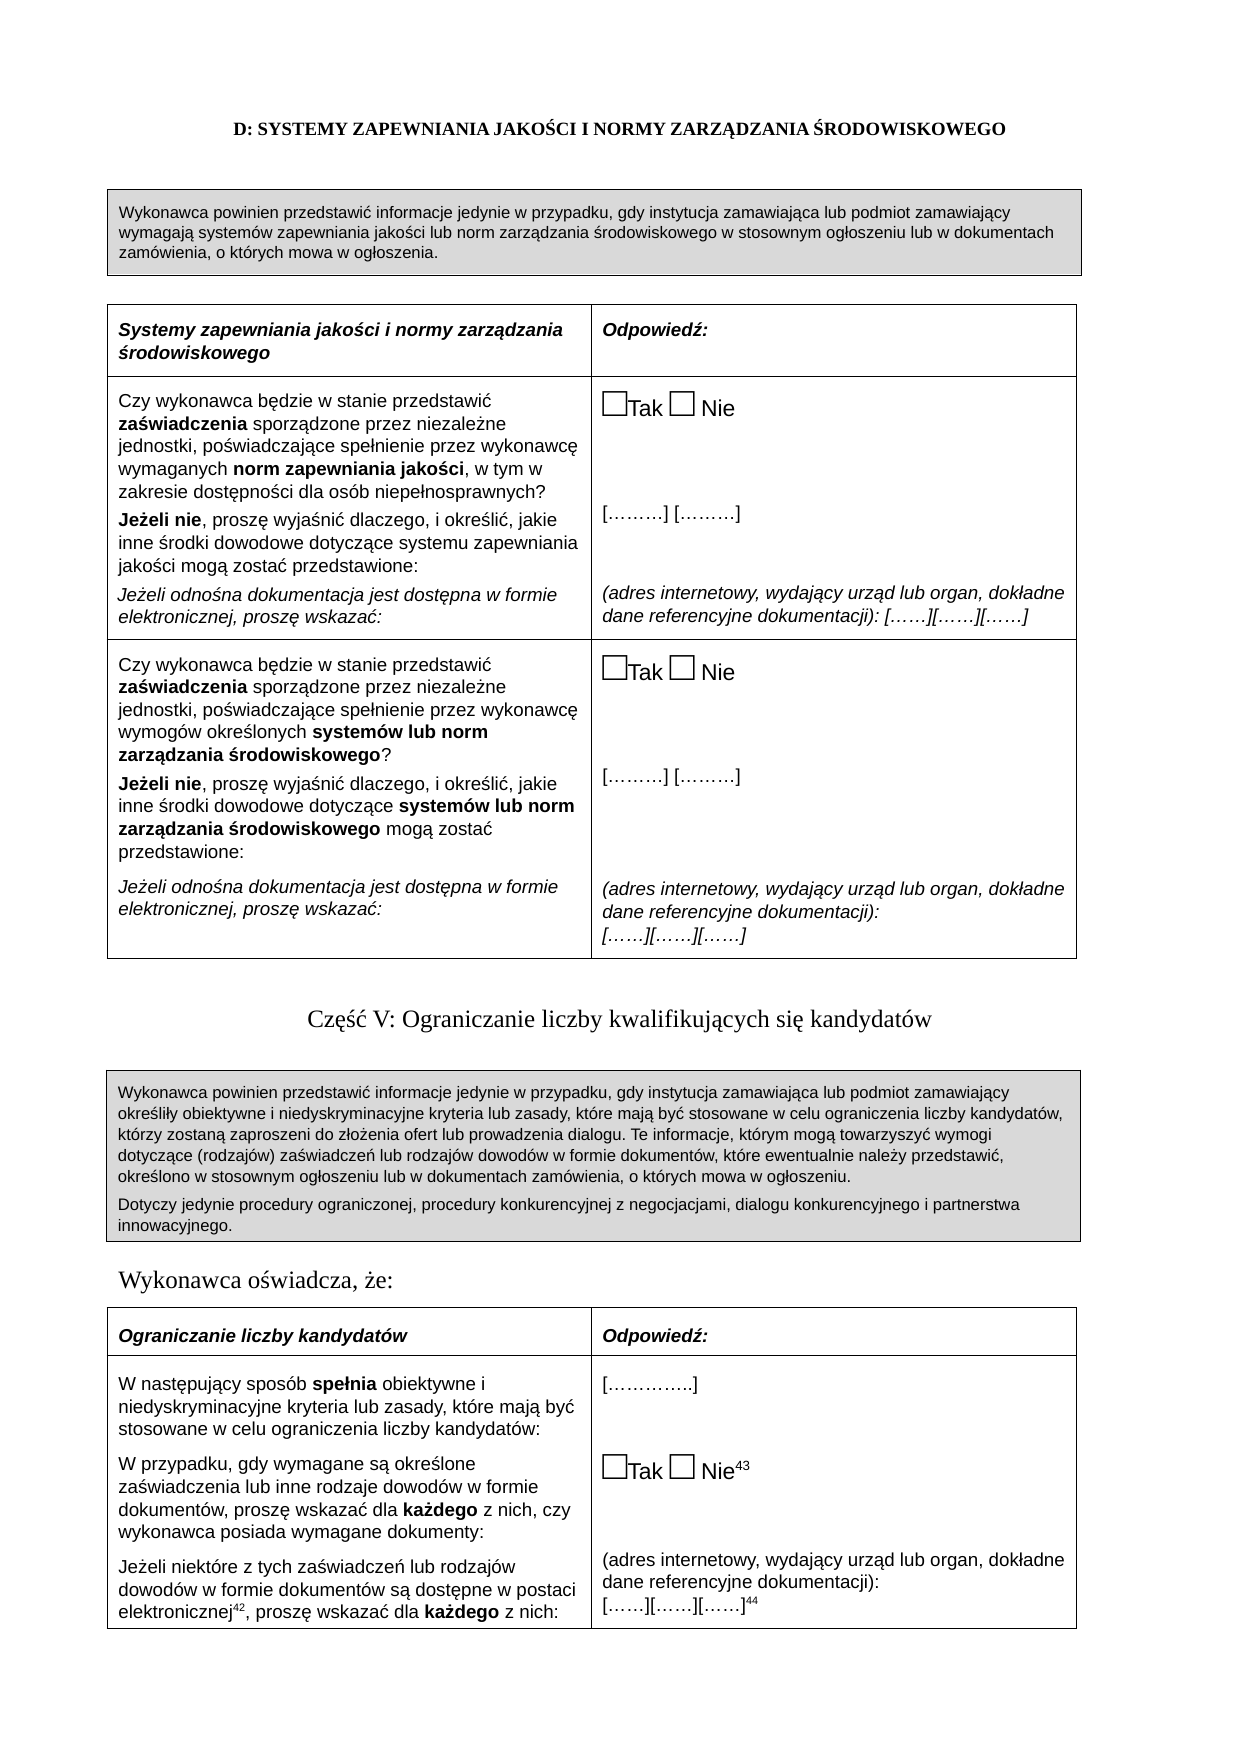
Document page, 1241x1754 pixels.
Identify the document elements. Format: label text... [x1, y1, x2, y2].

table_cell W następujący sposób spełnia obiektywne i niedyskryminacyjne kryteria lub zasady, które mają być stosowane w celu ograniczenia liczby kandydatów: W przypadku, gdy wymagane są określone zaświadczenia lub inne rodzaje dowodów w formie dokumentów, proszę wskazać dla każdego z nich, czy wykonawca posiada wymagane dokumenty: Jeżeli niektóre z tych zaświadczeń lub rodzajów dowodów w formie dokumentów są dostępne w postaci elektronicznej, proszę wskazać dla każdego z nich: [108, 1356, 591, 1628]
table_header Odpowiedź: [592, 1308, 1076, 1355]
table_cell □Tak □ Nie [………] [………] (adres internetowy, wydający urząd lub organ, dokładne dane referencyjne dokumentacji): [……][……][……] [592, 377, 1076, 639]
table_cell […………..] □Tak □ Nie (adres internetowy, wydający urząd lub organ, dokładne dane referencyjne dokumentacji): [……][……][……] [592, 1356, 1076, 1628]
table_cell □Tak □ Nie [………] [………] (adres internetowy, wydający urząd lub organ, dokładne dane referencyjne dokumentacji): [……][……][……] [592, 640, 1076, 958]
table_header Odpowiedź: [592, 305, 1076, 376]
table_cell Czy wykonawca będzie w stanie przedstawić zaświadczenia sporządzone przez niezależne jednostki, poświadczające spełnienie przez wykonawcę wymaganych norm zapewniania jakości, w tym w zakresie dostępności dla osób niepełnosprawnych? Jeżeli nie, proszę wyjaśnić dlaczego, i określić, jakie inne środki dowodowe dotyczące systemu zapewniania jakości mogą zostać przedstawione: Jeżeli odnośna dokumentacja jest dostępna w formie elektronicznej, proszę wskazać: [108, 377, 591, 639]
table_cell Czy wykonawca będzie w stanie przedstawić zaświadczenia sporządzone przez niezależne jednostki, poświadczające spełnienie przez wykonawcę wymogów określonych systemów lub norm zarządzania środowiskowego? Jeżeli nie, proszę wyjaśnić dlaczego, i określić, jakie inne środki dowodowe dotyczące systemów lub norm zarządzania środowiskowego mogą zostać przedstawione: Jeżeli odnośna dokumentacja jest dostępna w formie elektronicznej, proszę wskazać: [108, 640, 591, 958]
table_header Systemy zapewniania jakości i normy zarządzania środowiskowego [108, 305, 591, 376]
text Część V: Ograniczanie liczby kwalifikujących się kandydatów [117, 1004, 1122, 1033]
subtitle D: SYSTEMY ZAPEWNIANIA JAKOŚCI I NORMY ZARZĄDZANIA ŚRODOWISKOWEGO [117, 118, 1122, 163]
table_header Ograniczanie liczby kandydatów [108, 1308, 591, 1355]
table_header Wykonawca powinien przedstawić informacje jedynie w przypadku, gdy instytucja zamawiająca lub podmiot zamawiający określiły obiektywne i niedyskryminacyjne kryteria lub zasady, które mają być stosowane w celu ograniczenia liczby kandydatów, którzy zostaną zaproszeni do złożenia ofert lub prowadzenia dialogu. Te informacje, którym mogą towarzyszyć wymogi dotyczące (rodzajów) zaświadczeń lub rodzajów dowodów w formie dokumentów, które ewentualnie należy przedstawić, określono w stosownym ogłoszeniu lub w dokumentach zamówienia, o których mowa w ogłoszeniu. Dotyczy jedynie procedury ograniczonej, procedury konkurencyjnej z negocjacjami, dialogu konkurencyjnego i partnerstwa innowacyjnego. [107, 1071, 1080, 1241]
table_header Wykonawca powinien przedstawić informacje jedynie w przypadku, gdy instytucja zamawiająca lub podmiot zamawiający wymagają systemów zapewniania jakości lub norm zarządzania środowiskowego w stosownym ogłoszeniu lub w dokumentach zamówienia, o których mowa w ogłoszenia. [108, 190, 1081, 274]
text Wykonawca oświadcza, że: [118, 1265, 1122, 1293]
